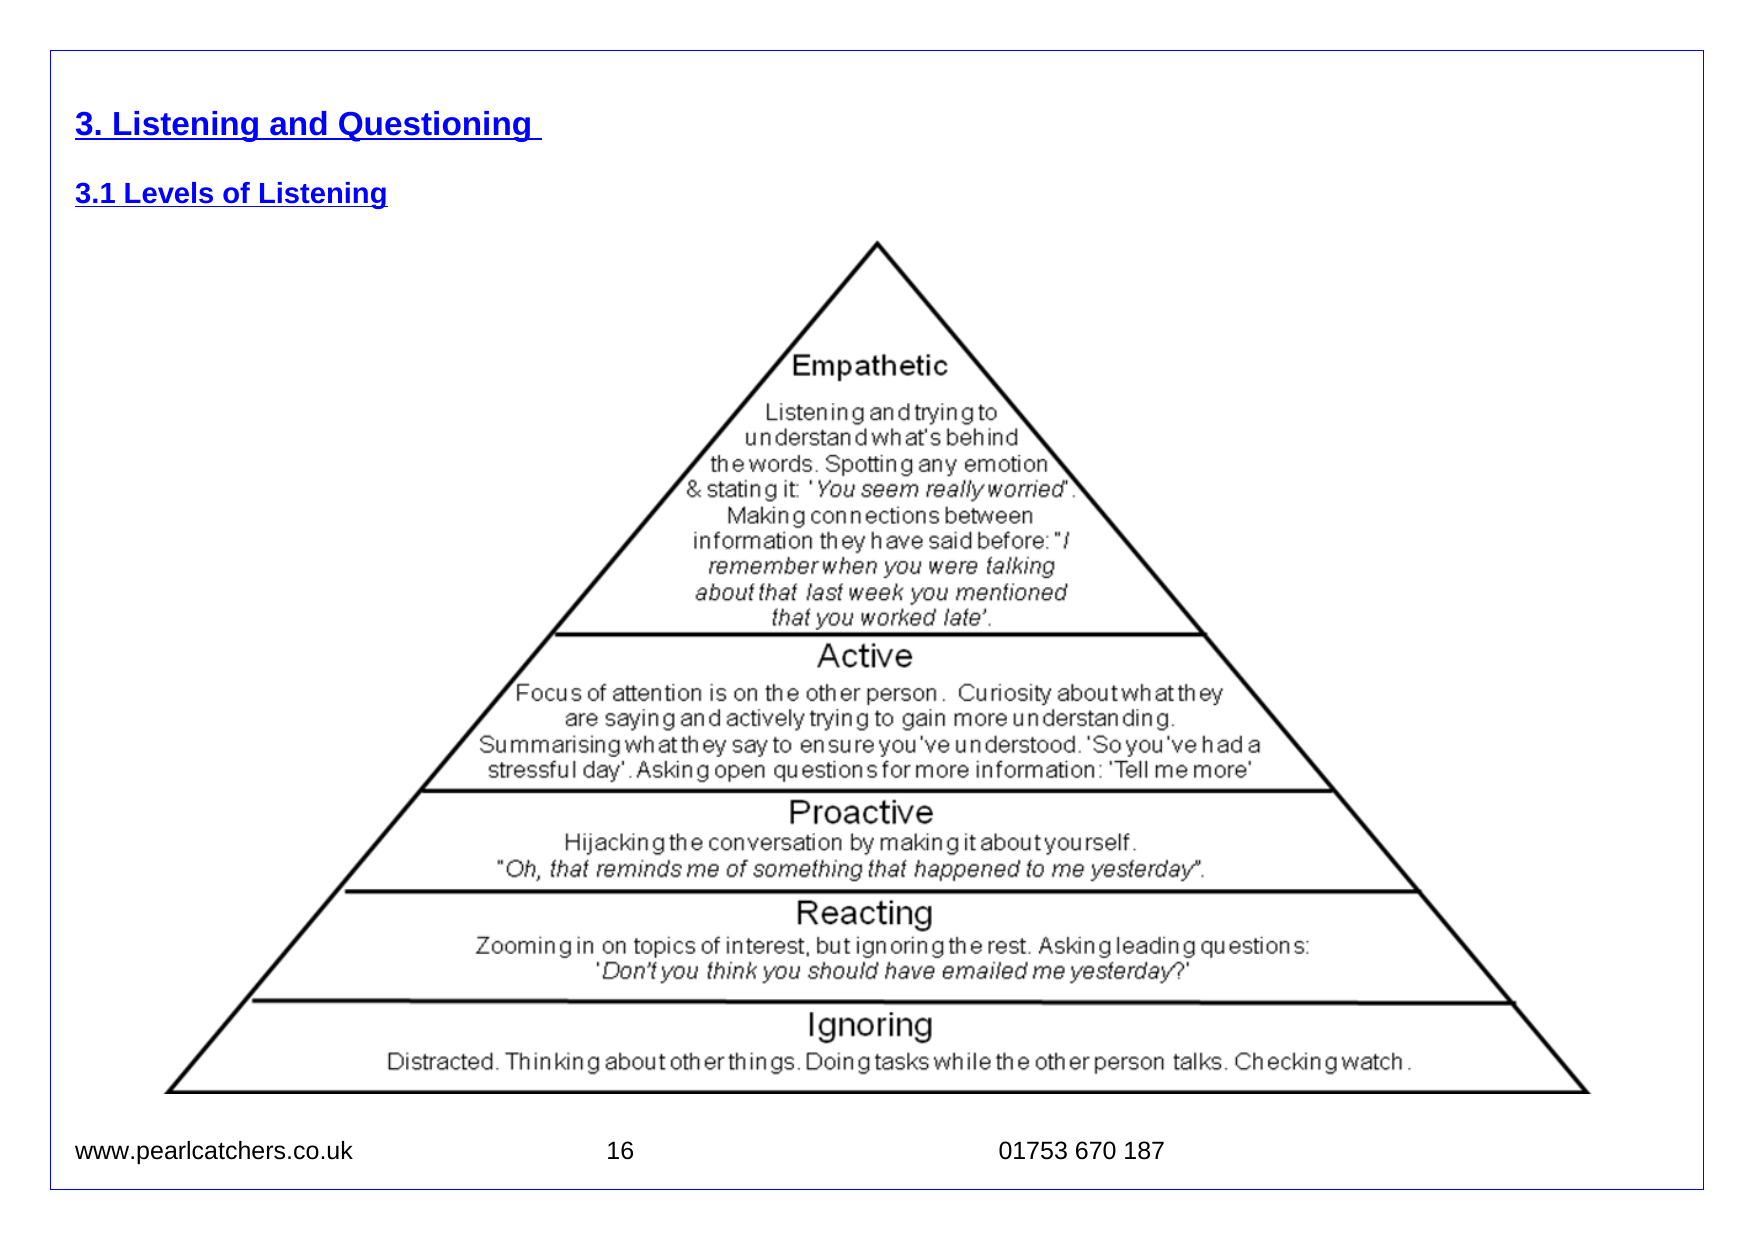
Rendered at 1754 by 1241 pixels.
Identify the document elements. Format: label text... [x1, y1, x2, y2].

subtitle 3. Listening and Questioning [75, 104, 1679, 143]
subtitle 3.1 Levels of Listening [75, 176, 1679, 210]
